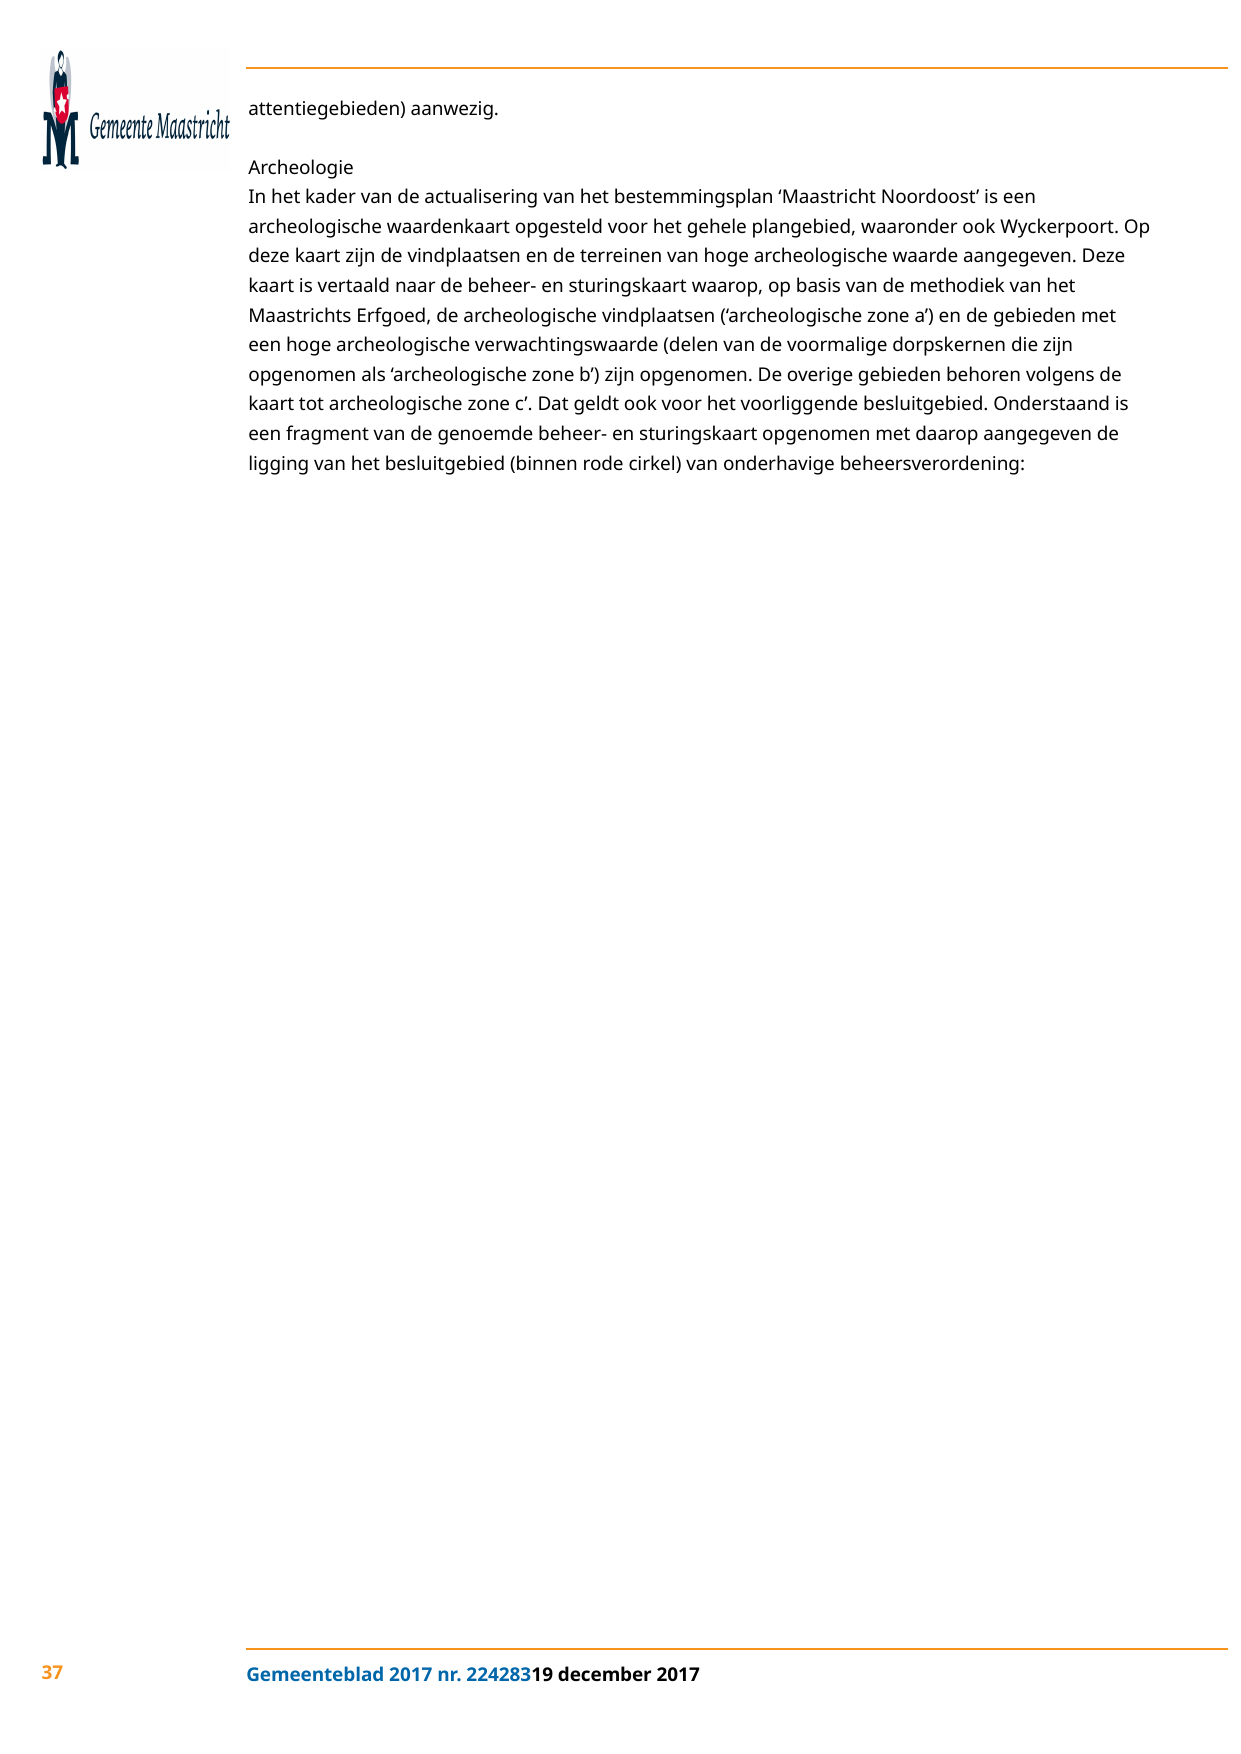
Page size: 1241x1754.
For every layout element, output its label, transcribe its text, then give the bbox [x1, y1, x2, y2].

picture [41, 47, 231, 172]
text In het kader van de actualisering van het bestemmingsplan ‘Maastricht Noordoost’ is een archeologische waardenkaart opgesteld voor het gehele plangebied, waaronder ook Wyckerpoort. Op deze kaart zijn de vindplaatsen en de terreinen van hoge archeologische waarde aangegeven. Deze kaart is vertaald naar de beheer- en sturingskaart waarop, op basis van de methodiek van het Maastrichts Erfgoed, de archeologische vindplaatsen (‘archeologische zone a’) en de gebieden met een hoge archeologische verwachtingswaarde (delen van de voormalige dorpskernen die zijn opgenomen als ‘archeologische zone b’) zijn opgenomen. De overige gebieden behoren volgens de kaart tot archeologische zone c’. Dat geldt ook voor het voorliggende besluitgebied. Onderstaand is een fragment van de genoemde beheer- en sturingskaart opgenomen met daarop aangegeven de ligging van het besluitgebied (binnen rode cirkel) van onderhavige beheersverordening: [248, 183, 1152, 476]
text attentiegebieden) aanwezig. [248, 95, 1152, 121]
text Archeologie [248, 154, 1152, 180]
